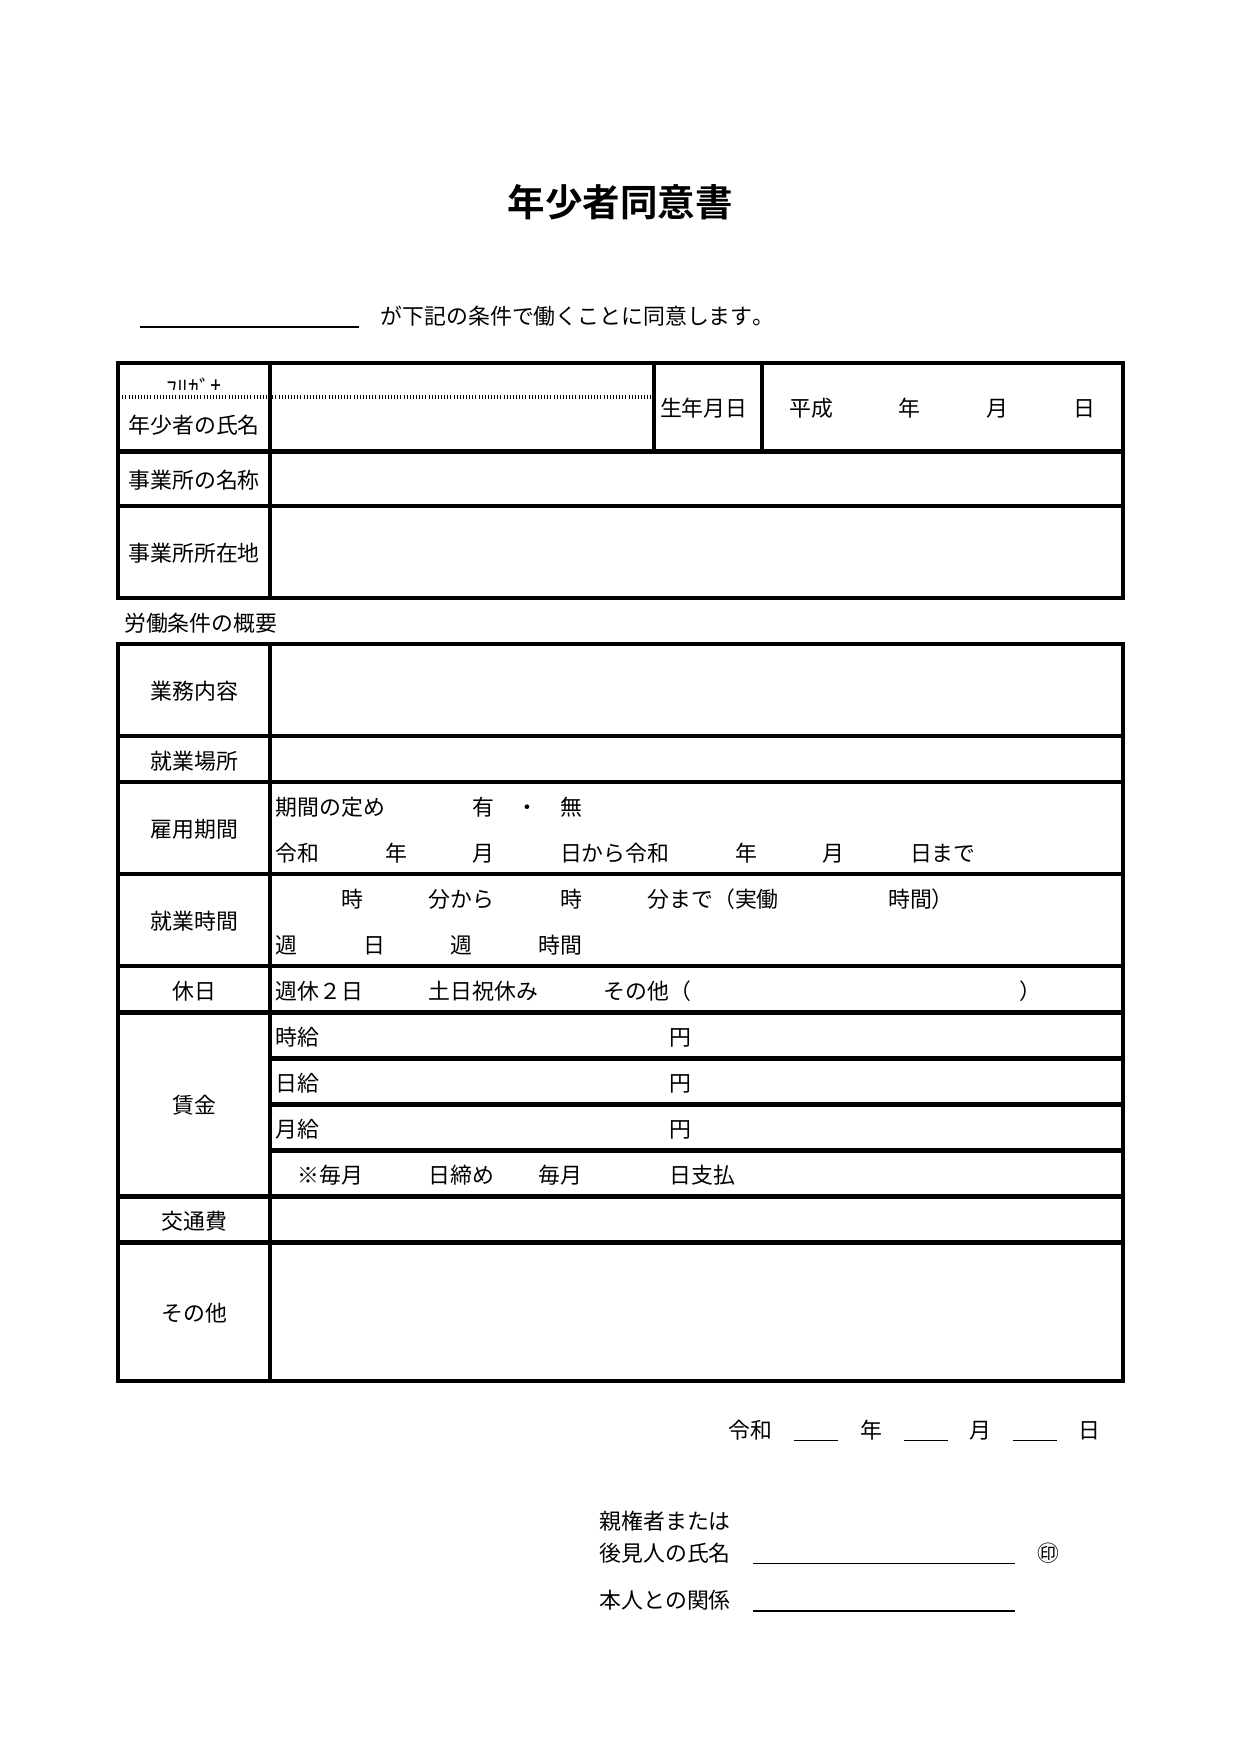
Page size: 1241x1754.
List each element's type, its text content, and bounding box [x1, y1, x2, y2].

table_cell [272, 550, 1121, 596]
table_cell [272, 1245, 1121, 1286]
table_header 生年月日 [656, 365, 760, 449]
text が下記の条件で働くことに同意します。 [118, 299, 1122, 331]
table_cell [272, 738, 1121, 780]
title 年少者同意書 [118, 173, 1122, 227]
table_cell 事業所の名称 [120, 454, 268, 504]
table_cell 就業時間 [120, 876, 268, 964]
table_cell [272, 1199, 1121, 1240]
table_cell 時給 円 [272, 1015, 1121, 1056]
table_cell [272, 646, 1121, 688]
table_cell [272, 1286, 1121, 1332]
table_cell 交通費 [120, 1199, 268, 1240]
table_cell [272, 508, 1121, 550]
table_cell 週 日 週 時間 [272, 918, 1121, 964]
table_cell 期間の定め 有 ・ 無 [272, 784, 1121, 826]
table_cell 日給 円 [272, 1061, 1121, 1102]
table_cell 休日 [120, 968, 268, 1010]
text 親権者または [118, 1504, 1122, 1536]
table_header 平成 年 月 日 [764, 365, 1121, 449]
table_cell 時 分から 時 分まで（実働 時間） [272, 876, 1121, 918]
text 令和 年 月 日 [118, 1413, 1122, 1444]
table_cell 年少者の氏名 [120, 395, 268, 449]
table_cell 月給 円 [272, 1107, 1121, 1148]
table_cell [272, 454, 1121, 504]
text 後見人の氏名 ㊞ [118, 1536, 1122, 1567]
table_cell 賃金 [120, 1015, 268, 1194]
table_cell 雇用期間 [120, 784, 268, 872]
table_cell ※毎月 日締め 毎月 日支払 [272, 1153, 1121, 1194]
table_cell 令和 年 月 日から令和 年 月 日まで [272, 826, 1121, 872]
table_cell その他 [120, 1245, 268, 1378]
table_header [272, 365, 652, 395]
text 本人との関係 [118, 1583, 1122, 1615]
table_header ﾌﾘｶﾞﾅ [120, 365, 268, 395]
table_cell [272, 395, 652, 449]
table_cell 就業場所 [120, 738, 268, 780]
table_cell 労働条件の概要 [118, 600, 1123, 642]
table_cell [272, 1333, 1121, 1378]
table_cell 業務内容 [120, 646, 268, 734]
table_cell 事業所所在地 [120, 508, 268, 596]
table_cell 週休２日 土日祝休み その他（ ） [272, 968, 1121, 1010]
table_cell [272, 688, 1121, 734]
